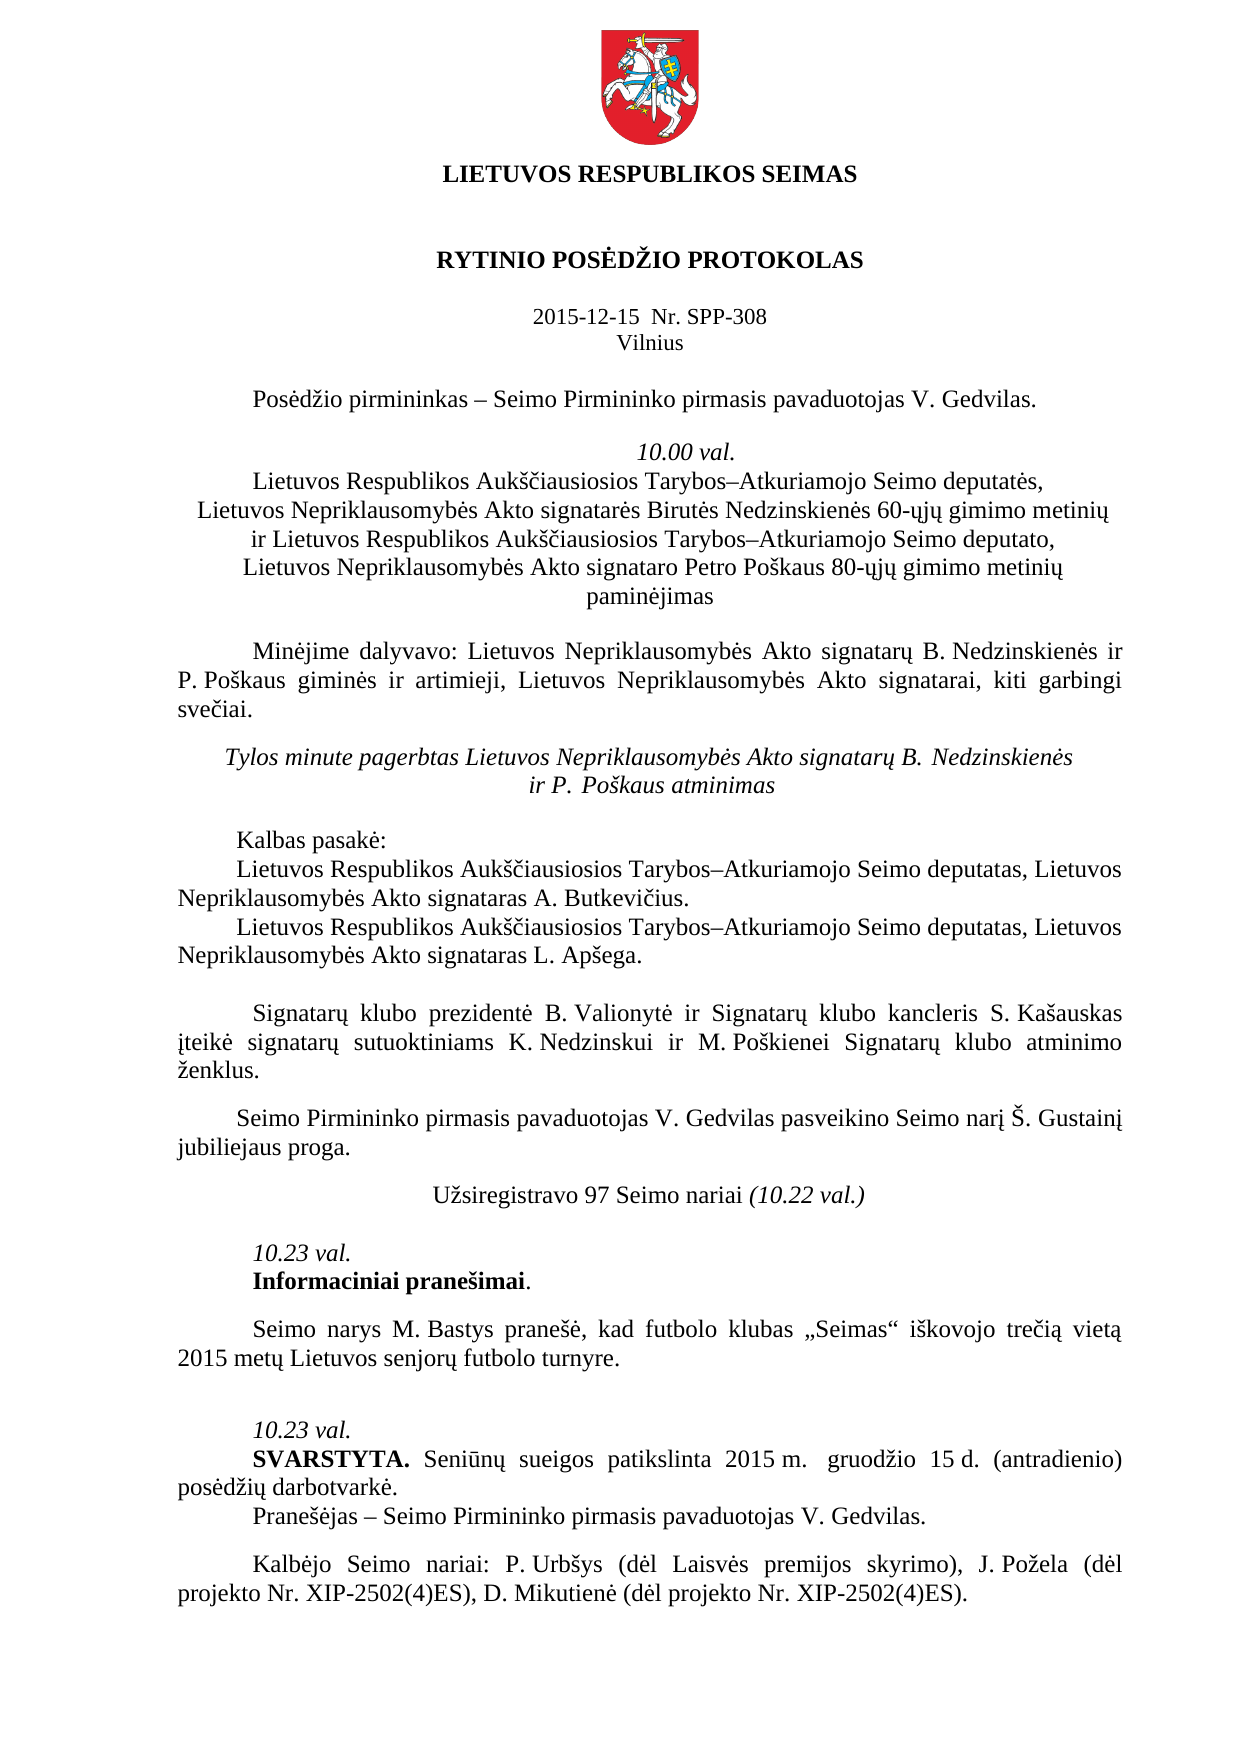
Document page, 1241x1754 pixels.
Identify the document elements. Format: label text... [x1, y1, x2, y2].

text Posėdžio pirmininkas – Seimo Pirmininko pirmasis pavaduotojas V. Gedvilas. [177, 384, 1122, 413]
text SVARSTYTA. Seniūnų sueigos patikslinta 2015 m. gruodžio 15 d. (antradienio) posėdžių darbotvarkė. [177, 1444, 1122, 1501]
text RYTINIO POSĖDŽIO PROTOKOLAS [177, 246, 1122, 274]
text Seimo Pirmininko pirmasis pavaduotojas V. Gedvilas pasveikino Seimo narį Š. Gustainį jubiliejaus proga. [177, 1103, 1122, 1161]
text Lietuvos Respublikos Aukščiausiosios Tarybos–Atkuriamojo Seimo deputatas, Lietuvos Nepriklausomybės Akto signataras L. Apšega. [177, 912, 1122, 969]
text 10.23 val. [177, 1415, 1122, 1444]
text Lietuvos Respublikos Aukščiausiosios Tarybos–Atkuriamojo Seimo deputatas, Lietuvos Nepriklausomybės Akto signataras A. Butkevičius. [177, 854, 1122, 912]
text Lietuvos Nepriklausomybės Akto signatarės Birutės Nedzinskienės 60-ųjų gimimo metinių [177, 495, 1122, 524]
text 10.23 val. [177, 1238, 1122, 1266]
text Lietuvos Respublikos Aukščiausiosios Tarybos–Atkuriamojo Seimo deputatės, [177, 466, 1122, 495]
text Vilnius [177, 329, 1122, 356]
text Kalbėjo Seimo nariai: P. Urbšys (dėl Laisvės premijos skyrimo), J. Požela (dėl projekto Nr. XIP-2502(4)ES), D. Mikutienė (dėl projekto Nr. XIP-2502(4)ES). [177, 1549, 1122, 1607]
text Lietuvos Nepriklausomybės Akto signataro Petro Poškaus 80-ųjų gimimo metinių paminėjimas [177, 552, 1122, 610]
text ir P. Poškaus atminimas [177, 770, 1122, 799]
text Minėjime dalyvavo: Lietuvos Nepriklausomybės Akto signatarų B. Nedzinskienės ir P. Poškaus giminės ir artimieji, Lietuvos Nepriklausomybės Akto signatarai, kiti garbingi svečiai. [177, 636, 1122, 722]
text ir Lietuvos Respublikos Aukščiausiosios Tarybos–Atkuriamojo Seimo deputato, [177, 524, 1122, 552]
text Seimo narys M. Bastys pranešė, kad futbolo klubas „Seimas“ iškovojo trečią vietą 2015 metų Lietuvos senjorų futbolo turnyre. [177, 1314, 1122, 1372]
text Pranešėjas – Seimo Pirmininko pirmasis pavaduotojas V. Gedvilas. [177, 1501, 1122, 1530]
text Signatarų klubo prezidentė B. Valionytė ir Signatarų klubo kancleris S. Kašauskas įteikė signatarų sutuoktiniams K. Nedzinskui ir M. Poškienei Signatarų klubo atminimo ženklus. [177, 998, 1122, 1084]
text Informaciniai pranešimai. [177, 1266, 1122, 1295]
text Tylos minute pagerbtas Lietuvos Nepriklausomybės Akto signatarų B. Nedzinskienės [177, 742, 1122, 770]
text Lietuvos Respublikos Seimas [177, 159, 1122, 188]
text 10.00 val. [177, 437, 1122, 466]
text 2015-12-15 Nr. SPP-308 [177, 303, 1122, 329]
text Užsiregistravo 97 Seimo nariai (10.22 val.) [177, 1180, 1122, 1209]
text Kalbas pasakė: [177, 826, 1122, 854]
